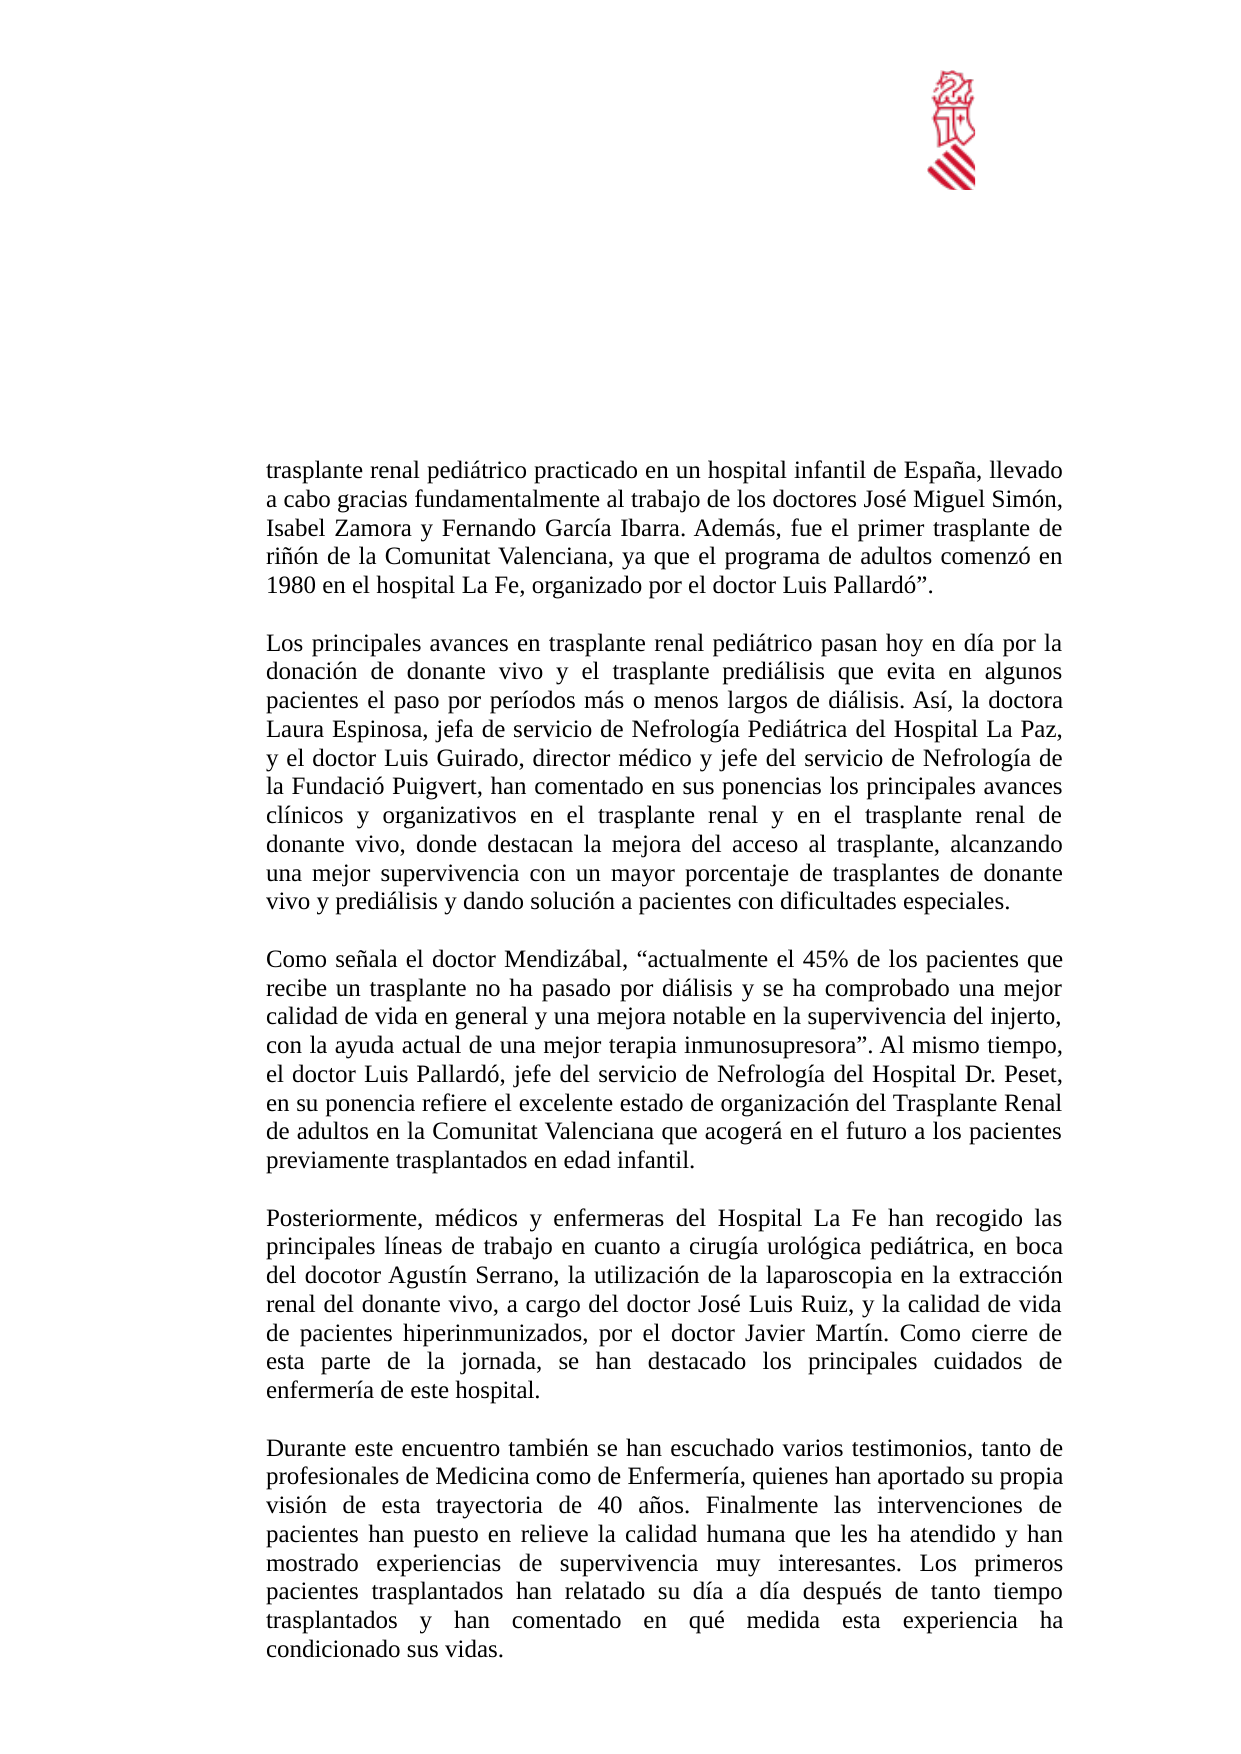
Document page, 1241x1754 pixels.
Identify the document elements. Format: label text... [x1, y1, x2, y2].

text Como señala el doctor Mendizábal, “actualmente el 45% de los pacientes que recibe un trasplante no ha pasado por diálisis y se ha comprobado una mejor calidad de vida en general y una mejora notable en la supervivencia del injerto, con la ayuda actual de una mejor terapia inmunosupresora”. Al mismo tiempo, el doctor Luis Pallardó, jefe del servicio de Nefrología del Hospital Dr. Peset, en su ponencia refiere el excelente estado de organización del Trasplante Renal de adultos en la Comunitat Valenciana que acogerá en el futuro a los pacientes previamente trasplantados en edad infantil. [266, 944, 1064, 1174]
text Posteriormente, médicos y enfermeras del Hospital La Fe han recogido las principales líneas de trabajo en cuanto a cirugía urológica pediátrica, en boca del docotor Agustín Serrano, la utilización de la laparoscopia en la extracción renal del donante vivo, a cargo del doctor José Luis Ruiz, y la calidad de vida de pacientes hiperinmunizados, por el doctor Javier Martín. Como cierre de esta parte de la jornada, se han destacado los principales cuidados de enfermería de este hospital. [266, 1203, 1064, 1404]
text Durante este encuentro también se han escuchado varios testimonios, tanto de profesionales de Medicina como de Enfermería, quienes han aportado su propia visión de esta trayectoria de 40 años. Finalmente las intervenciones de pacientes han puesto en relieve la calidad humana que les ha atendido y han mostrado experiencias de supervivencia muy interesantes. Los primeros pacientes trasplantados han relatado su día a día después de tanto tiempo trasplantados y han comentado en qué medida esta experiencia ha condicionado sus vidas. [266, 1433, 1064, 1663]
text Los principales avances en trasplante renal pediátrico pasan hoy en día por la donación de donante vivo y el trasplante prediálisis que evita en algunos pacientes el paso por períodos más o menos largos de diálisis. Así, la doctora Laura Espinosa, jefa de servicio de Nefrología Pediátrica del Hospital La Paz, y el doctor Luis Guirado, director médico y jefe del servicio de Nefrología de la Fundació Puigvert, han comentado en sus ponencias los principales avances clínicos y organizativos en el trasplante renal y en el trasplante renal de donante vivo, donde destacan la mejora del acceso al trasplante, alcanzando una mejor supervivencia con un mayor porcentaje de trasplantes de donante vivo y prediálisis y dando solución a pacientes con dificultades especiales. [266, 628, 1064, 915]
text trasplante renal pediátrico practicado en un hospital infantil de España, llevado a cabo gracias fundamentalmente al trabajo de los doctores José Miguel Simón, Isabel Zamora y Fernando García Ibarra. Además, fue el primer trasplante de riñón de la Comunitat Valenciana, ya que el programa de adultos comenzó en 1980 en el hospital La Fe, organizado por el doctor Luis Pallardó”. [266, 455, 1064, 599]
